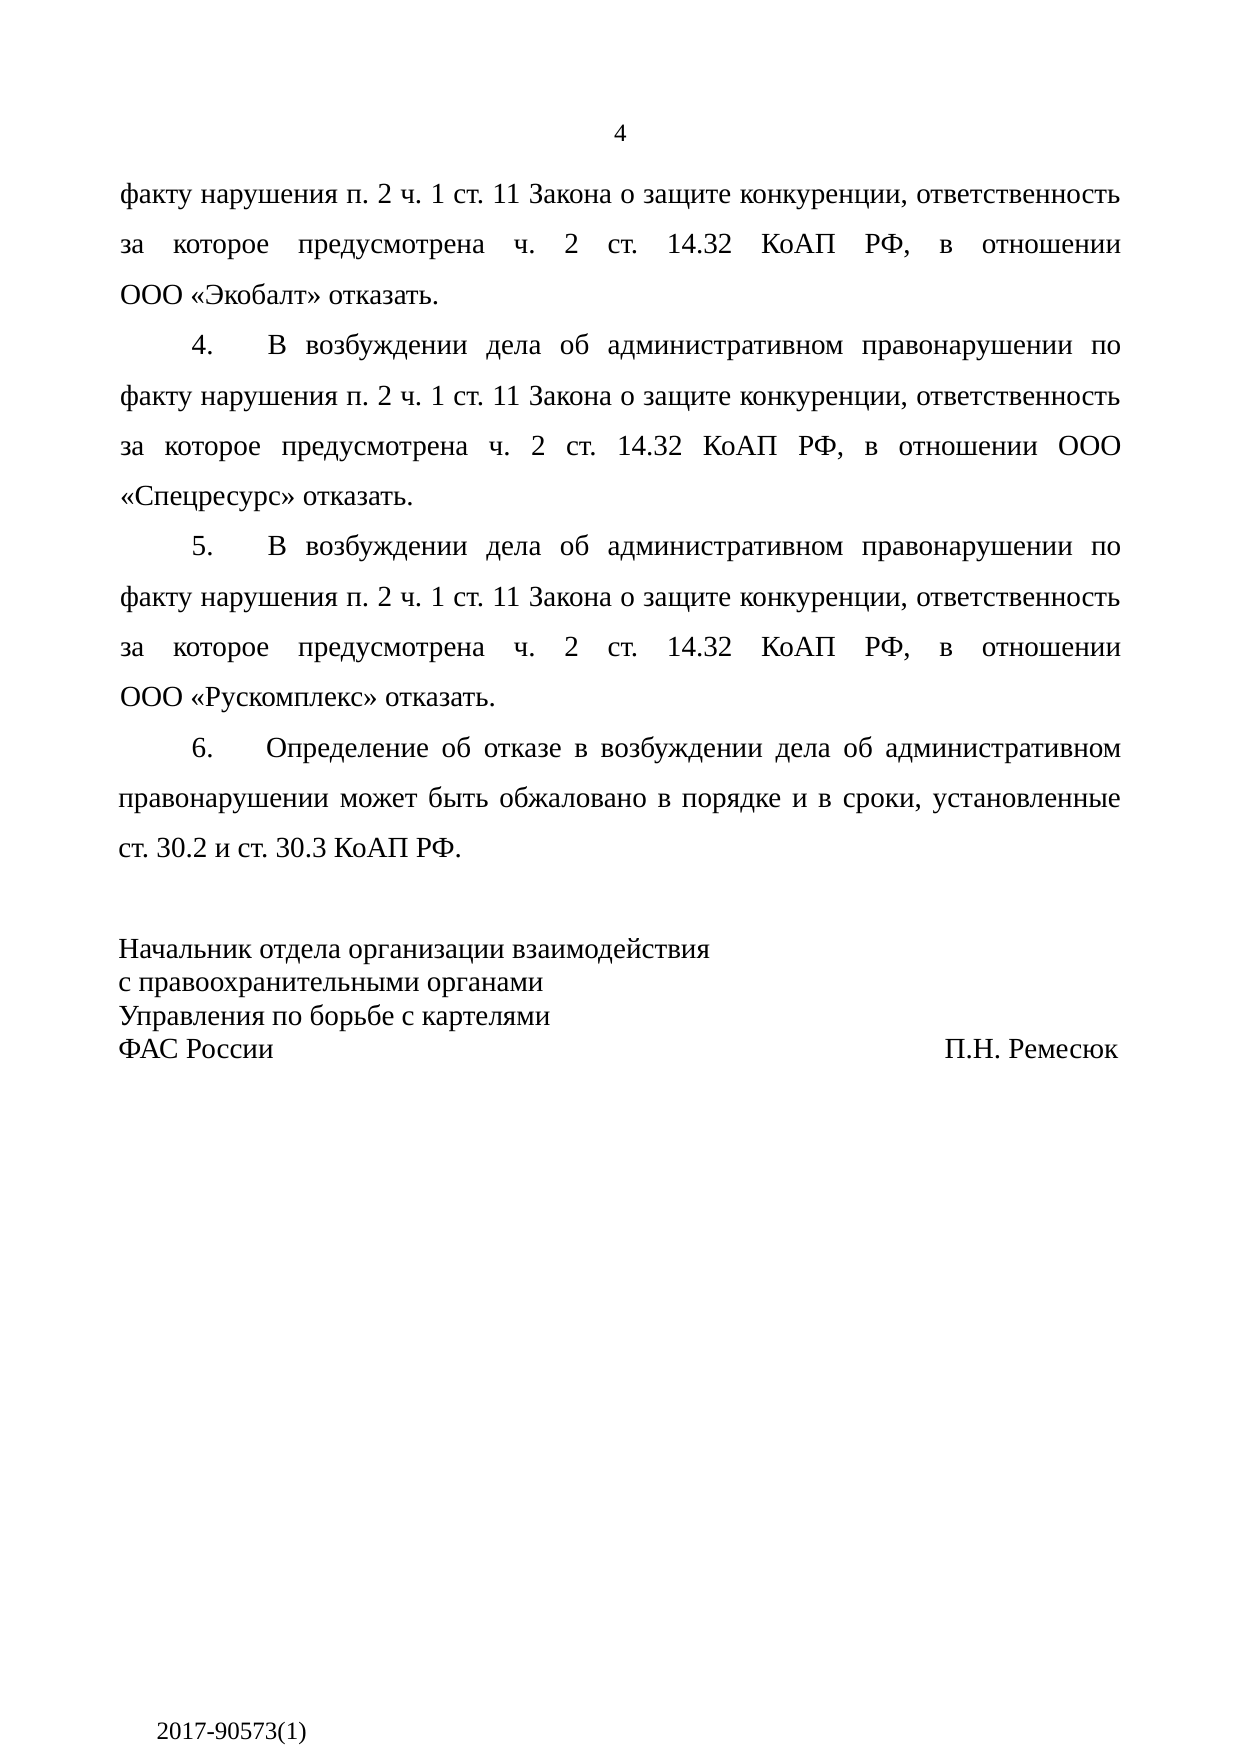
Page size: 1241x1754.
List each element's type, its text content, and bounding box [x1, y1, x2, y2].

list В возбуждении дела об административном правонарушении по факту нарушения п. 2 ч. 1 ст. 11 Закона о защите конкуренции, ответственность за которое предусмотрена ч. 2 ст. 14.32 КоАП РФ, в отношении ООО «Спецресурс» отказать. [120, 327, 1122, 512]
text Управления по борьбе с картелями [118, 998, 1122, 1032]
text ФАС России П.Н. Ремесюк [118, 1032, 1122, 1065]
list В возбуждении дела об административном правонарушении по факту нарушения п. 2 ч. 1 ст. 11 Закона о защите конкуренции, ответственность за которое предусмотрена ч. 2 ст. 14.32 КоАП РФ, в отношении ООО «Рускомплекс» отказать. [120, 528, 1122, 713]
text с правоохранительными органами [118, 964, 1122, 998]
list Определение об отказе в возбуждении дела об административном правонарушении может быть обжаловано в порядке и в сроки, установленные ст. 30.2 и ст. 30.3 КоАП РФ. [118, 730, 1122, 864]
list факту нарушения п. 2 ч. 1 ст. 11 Закона о защите конкуренции, ответственность за которое предусмотрена ч. 2 ст. 14.32 КоАП РФ, в отношении ООО «Экобалт» отказать. [120, 176, 1122, 311]
text Начальник отдела организации взаимодействия [118, 931, 1122, 964]
